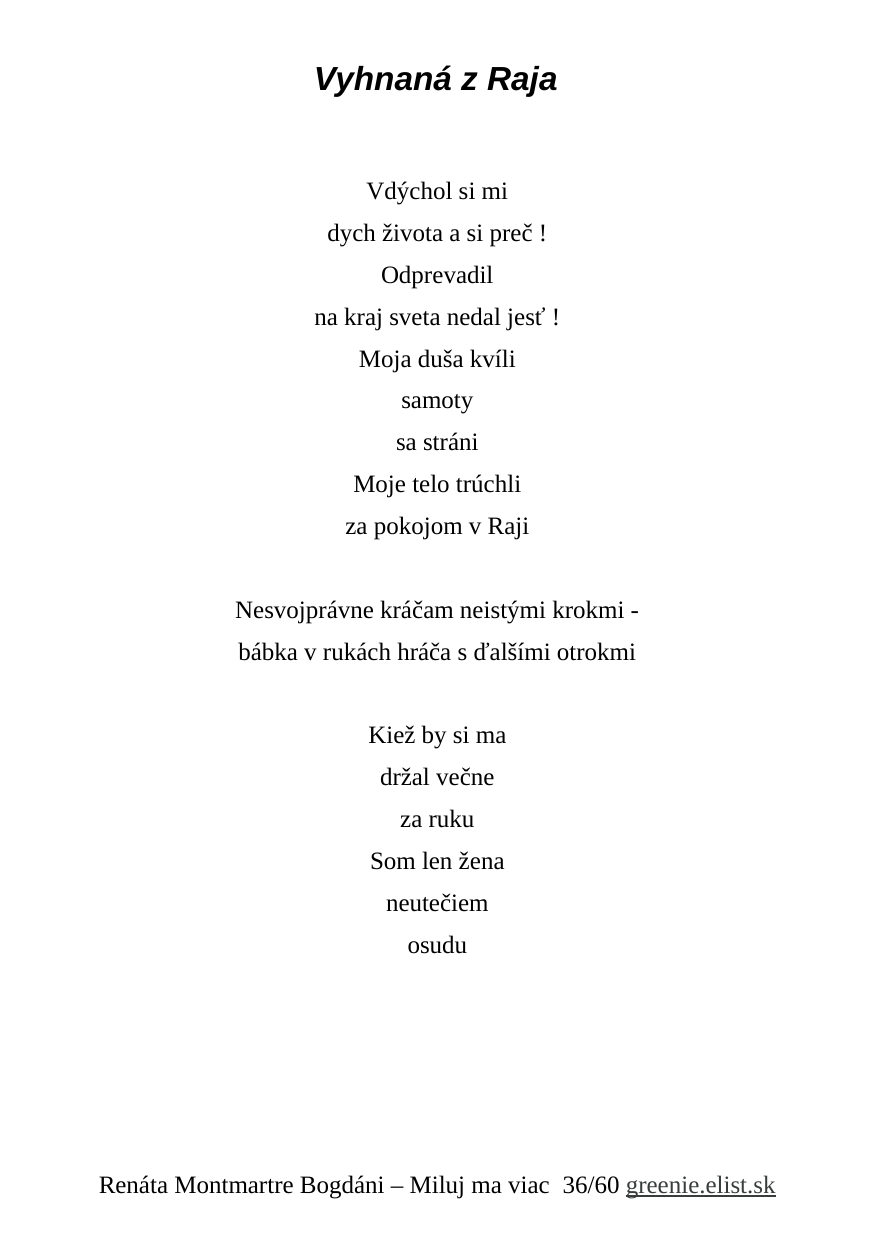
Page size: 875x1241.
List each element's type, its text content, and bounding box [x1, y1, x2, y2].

text Som len žena [41, 846, 833, 875]
text za pokojom v Raji [41, 511, 833, 540]
text dych života a si preč ! [41, 218, 833, 247]
text Moja duša kvíli [41, 344, 833, 372]
text neutečiem [41, 888, 833, 917]
text Kiež by si ma [41, 721, 833, 749]
text Odprevadil [41, 260, 833, 289]
text bábka v rukách hráča s ďalšími otrokmi [41, 637, 833, 666]
subtitle Vyhnaná z Raja [41, 59, 833, 97]
text Moje telo trúchli [41, 469, 833, 498]
text za ruku [41, 804, 833, 833]
text sa stráni [41, 427, 833, 456]
text držal večne [41, 762, 833, 791]
text samoty [41, 386, 833, 414]
text osudu [41, 930, 833, 959]
text na kraj sveta nedal jesť ! [41, 302, 833, 331]
text Nesvojprávne kráčam neistými krokmi - [41, 595, 833, 624]
text Vdýchol si mi [41, 176, 833, 205]
